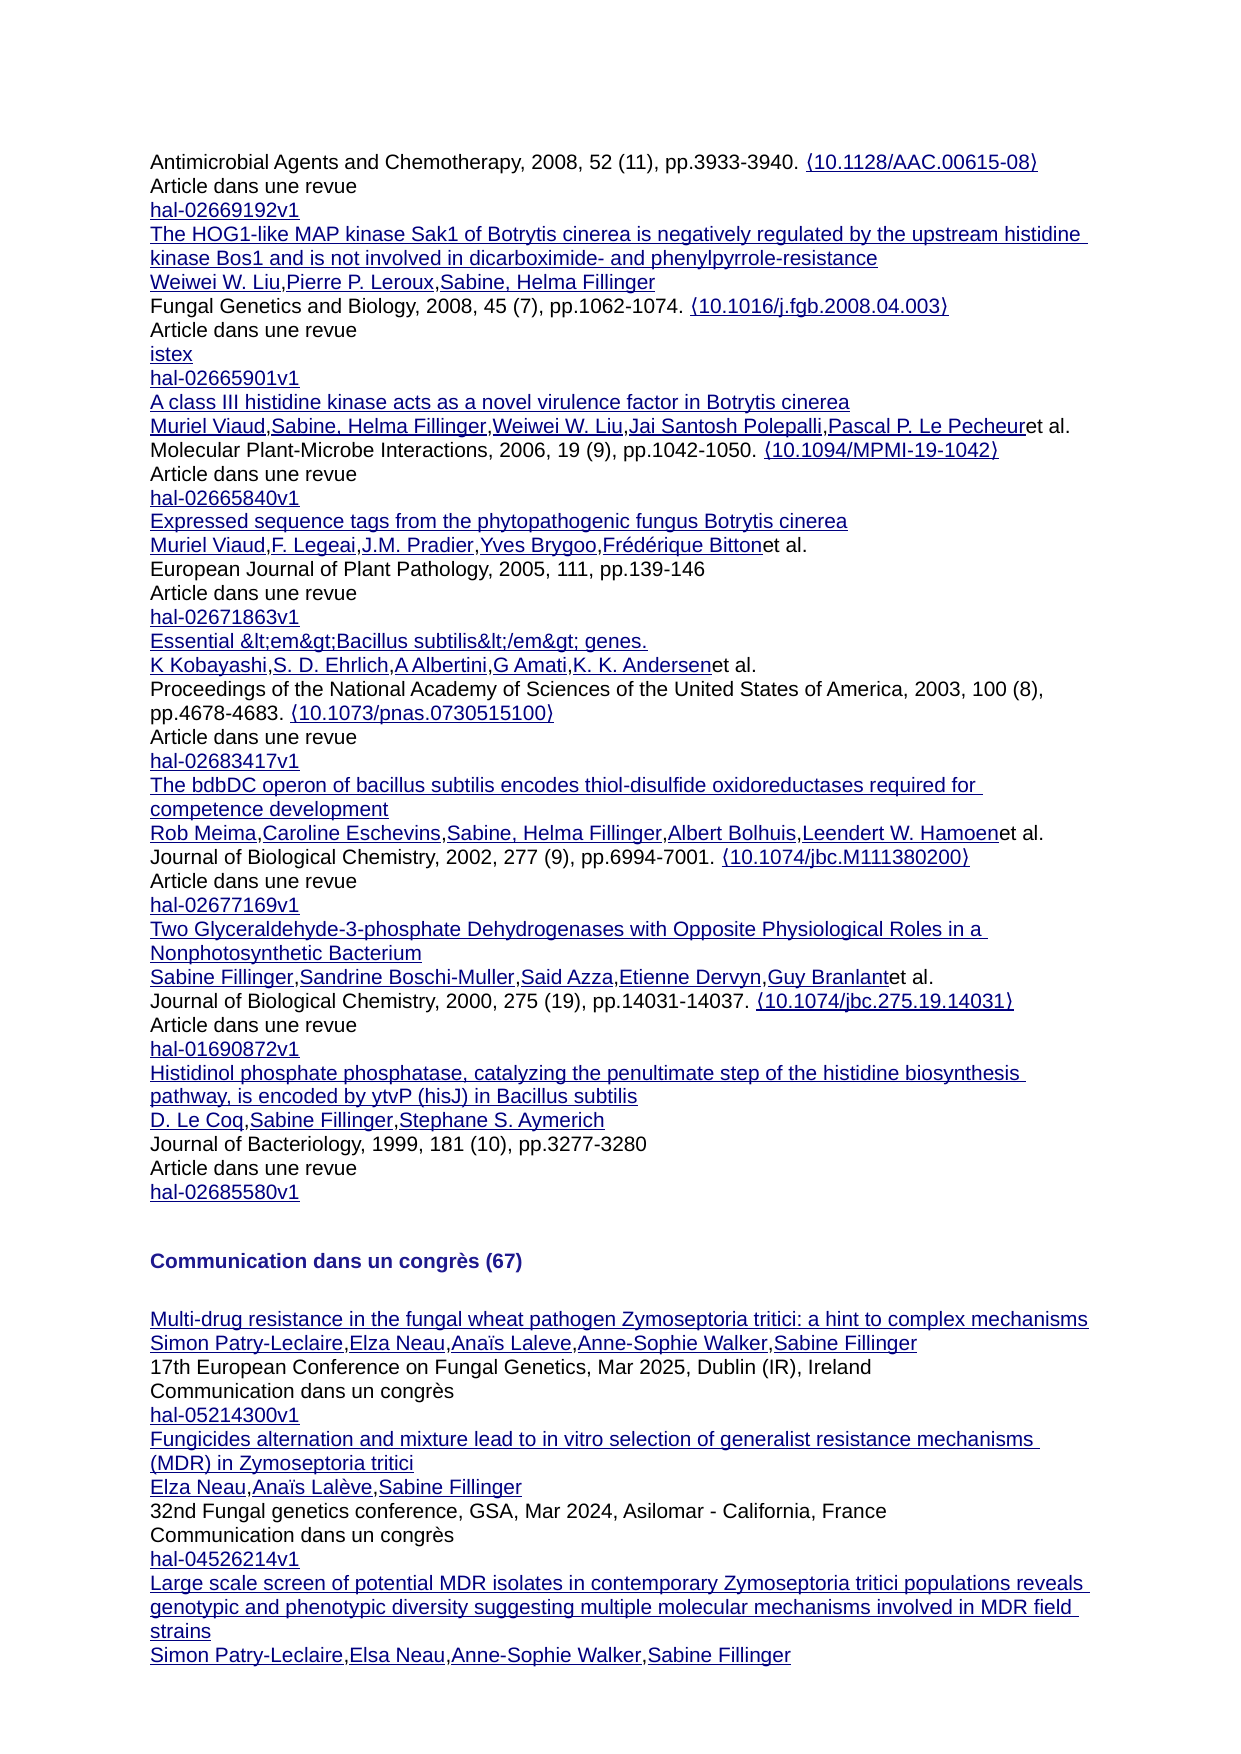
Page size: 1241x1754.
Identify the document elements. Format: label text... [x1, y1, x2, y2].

table_cell Essential &lt;em&gt;Bacillus subtilis&lt;/em&gt; genes. K Kobayashi,S. D. Ehrlich,A Albertini,G Amati,K. K. Andersenet al. Proceedings of the National Academy of Sciences of the United States of America, 2003, 100 (8), pp.4678-4683. ⟨10.1073/pnas.0730515100⟩ Article dans une revue hal-02683417v1 [150, 629, 1090, 773]
table_cell The bdbDC operon of bacillus subtilis encodes thiol-disulfide oxidoreductases required for competence development Rob Meima,Caroline Eschevins,Sabine, Helma Fillinger,Albert Bolhuis,Leendert W. Hamoenet al. Journal of Biological Chemistry, 2002, 277 (9), pp.6994-7001. ⟨10.1074/jbc.M111380200⟩ Article dans une revue hal-02677169v1 [150, 773, 1090, 917]
table_cell genotypic and phenotypic diversity suggesting multiple molecular mechanisms involved in MDR field strains Simon Patry-Leclaire,Elsa Neau,Anne-Sophie Walker,Sabine Fillinger [150, 1593, 1090, 1667]
table_cell Large scale screen of potential MDR isolates in contemporary Zymoseptoria tritici populations reveals [150, 1571, 1090, 1592]
table_cell Fungicides alternation and mixture lead to in vitro selection of generalist resistance mechanisms (MDR) in Zymoseptoria tritici Elza Neau,Anaïs Lalève,Sabine Fillinger 32nd Fungal genetics conference, GSA, Mar 2024, Asilomar - California, France Communication dans un congrès hal-04526214v1 [150, 1427, 1090, 1571]
table_cell The HOG1-like MAP kinase Sak1 of Botrytis cinerea is negatively regulated by the upstream histidine kinase Bos1 and is not involved in dicarboximide- and phenylpyrrole-resistance Weiwei W. Liu,Pierre P. Leroux,Sabine, Helma Fillinger Fungal Genetics and Biology, 2008, 45 (7), pp.1062-1074. ⟨10.1016/j.fgb.2008.04.003⟩ Article dans une revue istex hal-02665901v1 [150, 222, 1090, 389]
subtitle Communication dans un congrès (67) [150, 1249, 1090, 1273]
table_cell Antimicrobial Agents and Chemotherapy, 2008, 52 (11), pp.3933-3940. ⟨10.1128/AAC.00615-08⟩ Article dans une revue hal-02669192v1 [150, 150, 1090, 222]
table_cell A class III histidine kinase acts as a novel virulence factor in Botrytis cinerea Muriel Viaud,Sabine, Helma Fillinger,Weiwei W. Liu,Jai Santosh Polepalli,Pascal P. Le Pecheuret al. Molecular Plant-Microbe Interactions, 2006, 19 (9), pp.1042-1050. ⟨10.1094/MPMI-19-1042⟩ Article dans une revue hal-02665840v1 [150, 390, 1090, 509]
table_header Multi-drug resistance in the fungal wheat pathogen Zymoseptoria tritici: a hint to complex mechanisms Simon Patry-Leclaire,Elza Neau,Anaïs Laleve,Anne-Sophie Walker,Sabine Fillinger 17th European Conference on Fungal Genetics, Mar 2025, Dublin (IR), Ireland Communication dans un congrès hal-05214300v1 [150, 1307, 1090, 1427]
table_cell Histidinol phosphate phosphatase, catalyzing the penultimate step of the histidine biosynthesis pathway, is encoded by ytvP (hisJ) in Bacillus subtilis D. Le Coq,Sabine Fillinger,Stephane S. Aymerich Journal of Bacteriology, 1999, 181 (10), pp.3277-3280 Article dans une revue hal-02685580v1 [150, 1060, 1090, 1204]
table_cell Two Glyceraldehyde-3-phosphate Dehydrogenases with Opposite Physiological Roles in a Nonphotosynthetic Bacterium Sabine Fillinger,Sandrine Boschi-Muller,Said Azza,Etienne Dervyn,Guy Branlantet al. Journal of Biological Chemistry, 2000, 275 (19), pp.14031-14037. ⟨10.1074/jbc.275.19.14031⟩ Article dans une revue hal-01690872v1 [150, 917, 1090, 1060]
table_cell Expressed sequence tags from the phytopathogenic fungus Botrytis cinerea Muriel Viaud,F. Legeai,J.M. Pradier,Yves Brygoo,Frédérique Bittonet al. European Journal of Plant Pathology, 2005, 111, pp.139-146 Article dans une revue hal-02671863v1 [150, 509, 1090, 629]
